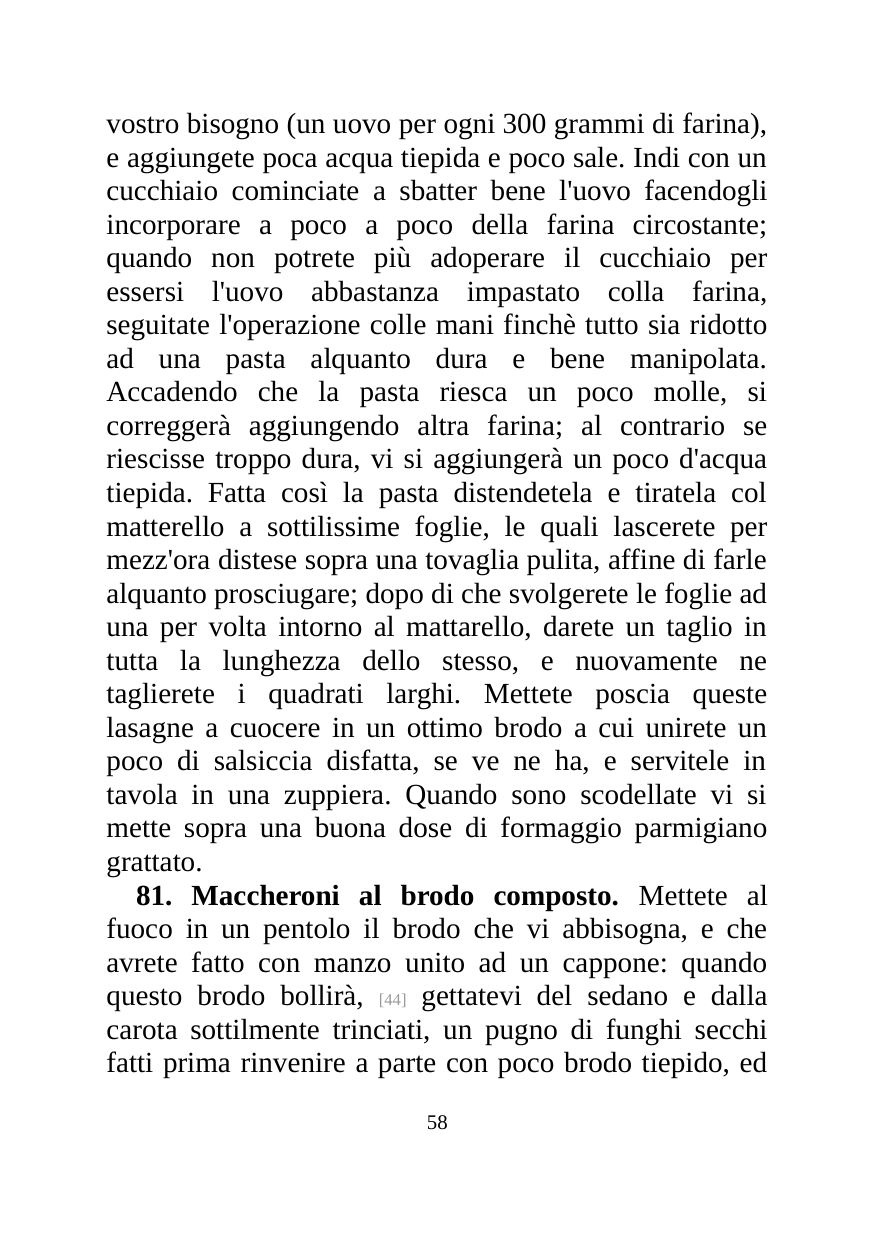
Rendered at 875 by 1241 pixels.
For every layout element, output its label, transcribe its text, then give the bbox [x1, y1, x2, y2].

text 81. Maccheroni al brodo composto. Mettete al fuoco in un pentolo il brodo che vi abbisogna, e che avrete fatto con manzo unito ad un cappone: quando questo brodo bollirà, [44] gettatevi del sedano e dalla carota sottilmente trinciati, un pugno di funghi secchi fatti prima rinvenire a parte con poco brodo tiepido, ed [106, 878, 768, 1079]
text vostro bisogno (un uovo per ogni 300 grammi di farina), e aggiungete poca acqua tiepida e poco sale. Indi con un cucchiaio cominciate a sbatter bene l'uovo facendogli incorporare a poco a poco della farina circostante; quando non potrete più adoperare il cucchiaio per essersi l'uovo abbastanza impastato colla farina, seguitate l'operazione colle mani finchè tutto sia ridotto ad una pasta alquanto dura e bene manipolata. Accadendo che la pasta riesca un poco molle, si correggerà aggiungendo altra farina; al contrario se riescisse troppo dura, vi si aggiungerà un poco d'acqua tiepida. Fatta così la pasta distendetela e tiratela col matterello a sottilissime foglie, le quali lascerete per mezz'ora distese sopra una tovaglia pulita, affine di farle alquanto prosciugare; dopo di che svolgerete le foglie ad una per volta intorno al mattarello, darete un taglio in tutta la lunghezza dello stesso, e nuovamente ne taglierete i quadrati larghi. Mettete poscia queste lasagne a cuocere in un ottimo brodo a cui unirete un poco di salsiccia disfatta, se ve ne ha, e servitele in tavola in una zuppiera. Quando sono scodellate vi si mette sopra una buona dose di formaggio parmigiano grattato. [106, 106, 768, 878]
